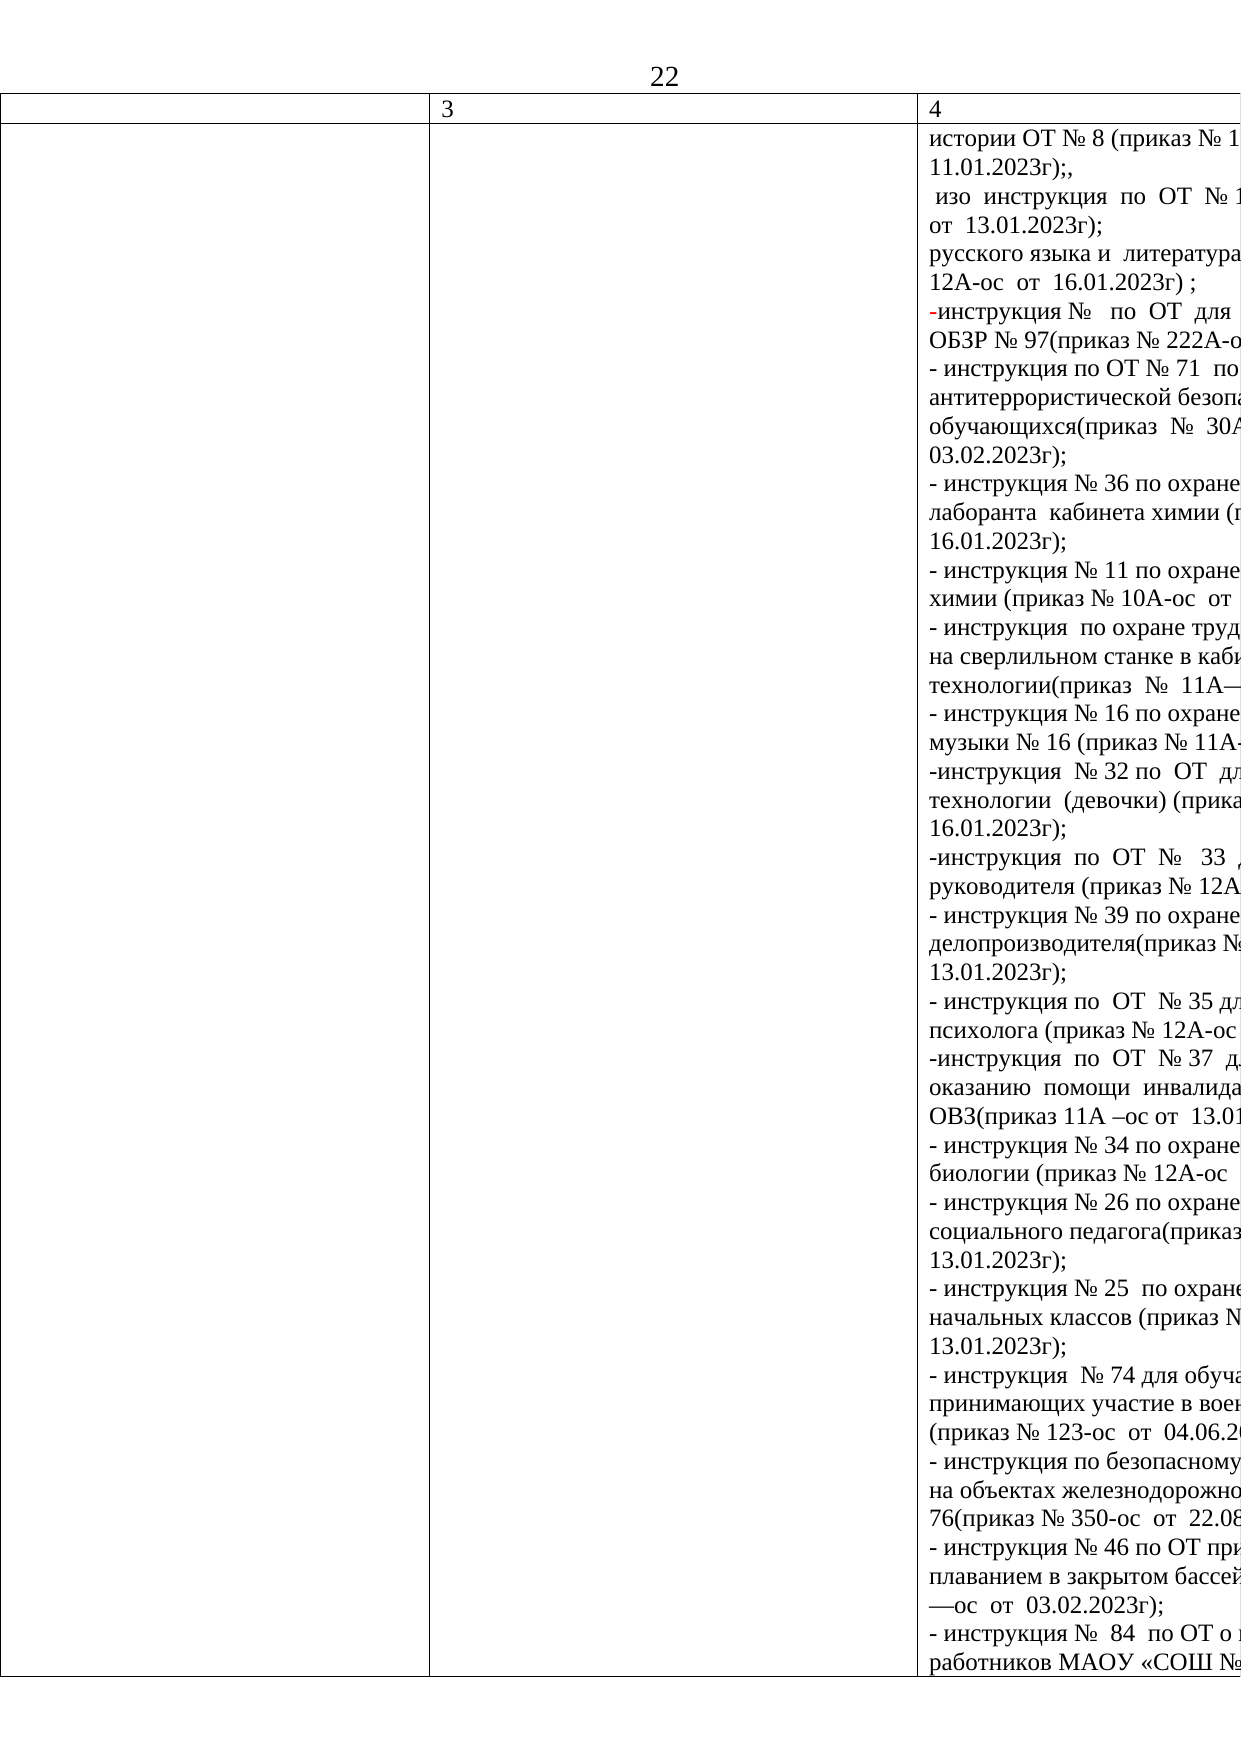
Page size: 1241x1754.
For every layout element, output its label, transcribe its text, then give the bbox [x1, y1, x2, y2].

table_header 4 [918, 94, 1240, 122]
table_header 3 [430, 94, 917, 122]
table_cell - инструкция по ОТ № 1 для руководителя ОУ ( приказ № 71-ос от 13.07.2022г); - инструкция по ОТ № 2 для заместителя директора (приказ № 71-ос от 13.07.2022г ); - инструкция по ОТ № 3 для заместителя директора по ВР (приказ № 77-ос от 16.07.2022г); - инструкция по ОТ № 4 для заместителя директора по АХР (приказ № 77-ос от 16.07.2022г); - инструкция по ОТ для обучающихся при работе на токарном станке № 84№ 89 (приказ № 30А-ос от 03.02.2023г); - инструкция по ОТ № 6 для бухгалтера(приказ № 11А-ос от 13.01.2023г);; - инструкция по ОТ для работы учащихся в столярной мастерской № 38№ 89 (приказ № 30А-ос от 03.02.2023г); - инструкция по ОТ № 40 для рабочего по обслуживанию здания(приказ № 11А-ос от 13.01.2023г); ; - инструкция по ОТ № 9 для учителя физкультуры (приказ № 225А-ос от 16.09.2022г); - инструкция по ОТ № 27для учителя информатики и вычислительной техники (приказ № 11А-ос от 13.01.2023г); - инструкция по ОТ № 28 для учителя –логопеда (приказ № 12А-ос от 16.01.2023г); - инструкция по ОТ № 5 библиотекаря (приказ № 11А-ос от 11.01.2023г); - инструкция по ОТ № 31 для учителя физики(приказ № 12А-ос от 16.01.2023г); - инструкция № 14 (приказ № 77-ос от 16.07.2022г) по пожарной безопасности в школе ; - инструкция о порядке действий персонала по обеспечению безопасной и быстрой эвакуации людей при пожаре № 89 (приказ № 458А-ос от 24.12.2022г); -инструкция «О мерах пожарной безопасности в школе» № 89 (приказ № 458А-ос от 24.12. 2021г); - инструкция по ОТ № 17 при работе на персональном компьютере (ноутбуке) (приказ № 161-ос от 06.07.2022г); - инструкция по охране труда для учащихся при работе с компьютером № (приказ № 222А-ос от 29.08.2024г); ; - инструкция по ОТ № 18 для специалиста по ОТ(приказ № 164-ос от 06.07.2022г); - инструкция по ОТ и ТБ № 19 для уборщика служебных помещений (приказ № 164-ос от 06.07.2022г); - инструкция по ОТ и ТБ № 20 для дворника (приказ № 164-ос от 06.07.2022г); - инструкция по ОТ № 21 для гардеробщика (приказ № 164-ос от 06.07.2022г); - инструкция по ОТ № 22 для вахтера (приказ № 164-ос от 06.07.2022г); - инструкция по ОТ № 25 на уроках труда в начальной школе(приказ № 11А-ос от 13.01.2023г); - вводный инструктаж по ОТ для обучающихся в кабинете химии№ 99( (приказ № 30А-ос от 03.02.2023г); инструкция по ОТ при проведении демонстрационных опытов по химии; - инструкция по ОТ при работе в кабинете информатики № 24 А-ос от 13.01.2023); - инструкция по ОТ при кулинарных работах № 55(приказ № 30А-ос от 03.02.2023г); - инструкция по ОТ при работе на швейной машине № 55 (приказ № 30А-ос от 03.02.2023г); - инструкция по ОТ при выполнении работ на лестницах и стремянках № 100(приказ № 30А-ос от 03.02.2023г); - инструкция № 30 по оказанию первой медицинской помощи пострадавшему от несчастного случая(приказ № 177-ос от 20.07.2022г); - инструкция по правилам безопасного поведения на дорогах и на транспорте № 90 ((приказ № 215-ос от 29.08.2024г); - инструкция по технике безопасности поведения на воде № 64 (приказ 30 А-ос от 03.02.23г);; - инструкция по технике безопасности поведения на льду № 78 (приказ 30А-ос от 03.02.2023г); - инструкция по ОТ при занятиях гимнастикой № 48 (приказ № 30А-ос от 03.02.23г); ; - инструкция по ОТ при проведении занятий по лыжам № 45 (приказ № 30 А-ос от 03.02.2023г); - инструкция по ОТ при проведении занятий по спортивным и подвижным играм № 44(приказ № 30 А-ос от 03.02.2023г) ; - инструкция по ОТ при проведении занятий по легкой атлетике № 47 (приказ № 30А—ос от 03.02.2023г); - инструкция по ОТ при обучении плаванию № 46(приказ № 30А—ос от 03.02.2023г); - инструкция по ОТ для учащихся на занятиях по баскетболу № 63(приказ № 30А—ос от 03.02.2023г); - инструкция по ОТ при проведении занятий по футболу № 42(приказ № 30А—ос от 03.02.2023г); - инструкция по ОТ по проведении занятий по волейболу № 43(приказ № 30А—ос от 03.02.2023г); - инструкция по ОТ во время занятий по физической культуре в спортивном зале №58(приказ № 18А—ос от 27.01.2023г); - инструкция по ОТ при проведении занятий в тренажерном зале № 61(приказ № 30А—ос от 03.02.2023г); - инструкция по ОТ № 41 при работе с дезинфицирующими и известковыми растворами, лакокрасочными растворами и красками(приказ № 11А-ос от 13.01.2023г);; - инструкция по ОТ № 25 при очистке крыш и козырьков от снега(приказ № 11А-ос от 13.01.2023г); - инструкция по ОТ при покосе травы № 59(приказ № 224А—ос от 29.08.2023г); - инструкция по ОТ «Правила поведения учащихся на летних каникулах» № 57 (приказ № 30А—ос от 03.02.2023г); - инструкция по ОТ при организации генеральных уборок № 94(приказ № 30А—ос от 03.02.2023г); - инструкция по ОТ при работе по уборке школьной территории (приказ № 30А—ос от 03.02.2023г); - инструкция по ОТ для педагога-организатора № 13(приказ № 11А—ос от 13.01.2023г); - инструкции по ОТ и ТБ № 52 для кабинета физики (приказ № 143-ос от 28.09.2022г); - инструкция по ОТ при проведении массовых мероприятий № 95(приказ № 30А—ос от 03.02.2023г); - инструкция по ОТ № 54«Правила поведения обучающихся в школе» (приказ № 18А-ос от 27.01.2023г); - инструкция по правилам дорожного движения для пешеходов № 51(приказ № 30А—ос от 03.02.2023г); - инструкция по ОТ при перевозке детей автомобильным транспортом № 67(приказ № 30А—ос от 03.02.2023г); - инструкция по ОТ о мерах пожарной безопасности при организации и проведении новогодних праздников на объектах с массовым пребыванием людей № 80 (приказ № 30А—ос от 03.02.2023г); - инструкция по ОТ при проведении массовых мероприятий (вечеров, утренников, концертов, фестивалей, конкурсов, конференций, слетов и др.) № 50(приказ № 30А—ос от 03.02.2023г); - инструкция действия руководителей и работников при угрозе или проведении террористического акта № 66(приказ № 30А—ос от 03.02.2023г); - инструкция для дежурного класса № 70(приказ № 30А—ос от 03.02.2023г); - инструкция для дежурного учителя по школе № 81(приказ 14А-ос от 24.01.2023г); - инструкция по ОТ для учителя МАОУ «СОШ №14» № 10(приказ № 10А—ос от 11.01.2023г); - инструкция по ОТ для учителя гуманитарных и общественных дисциплин № 29 (приказ № 12А—ос от 16.01.2023г); - инструкция по правилам поведения во время похолодания, схода снега и гололеда № 73 (приказ № 30А—ос от 03.02.2023г); ; - инструкция по ОТ при работе на персональном компьютере № 17(приказ № 16А—ос от 06.07.2022г); ; - инструкция по ОТ № 7 для учителя географии при проведении занятий в кабинете географии (приказ № 10А-ос от 11.01.2023г); - инструкция по ОТ при работе с 3D-принтером №139 (приказ № 139—ос от 25.08.2022г); - инструкция по ОТ № 32 на уроках технологии(приказ № 12А-ос от 16.01.2023г); -инструкция по ОТ для инженера-программиста № 12 (приказ № 10А-ос от 11.01.2023г); инструкция преподавателя –организатора ОБЗР № 89 (приказ № 222А-ос от 29.08.2024г); -инструкция по ОТ для учителя иностранного языка № 24(приказ № 11А-ос от 13.01.2023г); - инструкция № 23 для учителя математики (приказ № 11А-ос от 13.01.2023г), истории ОТ № 8 (приказ № 10А-ос от 11.01.2023г);, изо инструкция по ОТ № 15(приказ № 11А-ос от 13.01.2023г); русского языка и литература № 29(приказ № 12А-ос от 16.01.2023г) ; -инструкция № по ОТ для преподавателя ОБЗР № 97(приказ № 222А-ос от 29.08.2024г); - инструкция по ОТ № 71 по антитеррористической безопасности для обучающихся(приказ № 30А—ос от 03.02.2023г); - инструкция № 36 по охране труда для лаборанта кабинета химии (приказ № 12А-ос от 16.01.2023г); - инструкция № 11 по охране труда для учителя химии (приказ № 10А-ос от 11.01.2023г); - инструкция по охране труда № 13 при работе на сверлильном станке в кабинете технологии(приказ № 11А—ос от 13.01.2023г); - инструкция № 16 по охране труда для учителя музыки № 16 (приказ № 11А-ос от 13.01.2023г); -инструкция № 32 по ОТ для учителя технологии (девочки) (приказ № 12А-ос от 16.01.2023г); -инструкция по ОТ № 33 для классного руководителя (приказ № 12А-ос от 16.01.2023г); - инструкция № 39 по охране труда для делопроизводителя(приказ № 11А-ос от 13.01.2023г); - инструкция по ОТ № 35 для педагога-психолога (приказ № 12А-ос от 16.01.2023г); -инструкция по ОТ № 37 для ассистента по оказанию помощи инвалидам и лицам с ОВЗ(приказ 11А –ос от 13.01.2023г); - инструкция № 34 по охране труда для учителя биологии (приказ № 12А-ос от 16.01.2023г);; - инструкция № 26 по охране труда для социального педагога(приказ № 11А-ос от 13.01.2023г); - инструкция № 25 по охране труда для учителя начальных классов (приказ № 11А-ос от 13.01.2023г); - инструкция № 74 для обучающихся, принимающих участие в военно-полевых сборах (приказ № 123-ос от 04.06.2022г); - инструкция по безопасному поведению детей на объектах железнодорожного транспорта № 76(приказ № 350-ос от 22.08.2022г); - инструкция № 46 по ОТ при занятиях плаванием в закрытом бассейне(приказ № 30А—ос от 03.02.2023г); - инструкция № 84 по ОТ о порядке действий работников МАОУ «СОШ № 14» при угрозе и проведении террористического акта(приказ № 91А-ос от 15.03.2022г); - инструкция № 85 по организации пропускного и внутриобъектового режима в МАОУ «СОШ № 14» (приказ № 91А-ос от 15.03.2020г); - инструкция № 86 по работе учителей в школьной сети Интернет(приказ № 739-ос от 25.08.2020г); - для обучающихся по обеспечению информационной безопасности при использовании сети «Интернет» для размещения в учебных кабинетах, в которых осуществляется доступ в «Интернет» № 87(приказ № 739-ос от 25.08.2020г); ; - правила пользования сетью Интернет в Муниципальном автономном общеобразовательном учреждении « СОШ №14» - инструкция № 88 по ОТ для электромонтера (приказ № 110-ос от 24.03.2022г). [918, 124, 1240, 1676]
table_cell Наличие инструкций по охране труда [1, 124, 429, 1676]
table_cell [430, 124, 917, 1676]
table_header 2 [1, 94, 429, 122]
